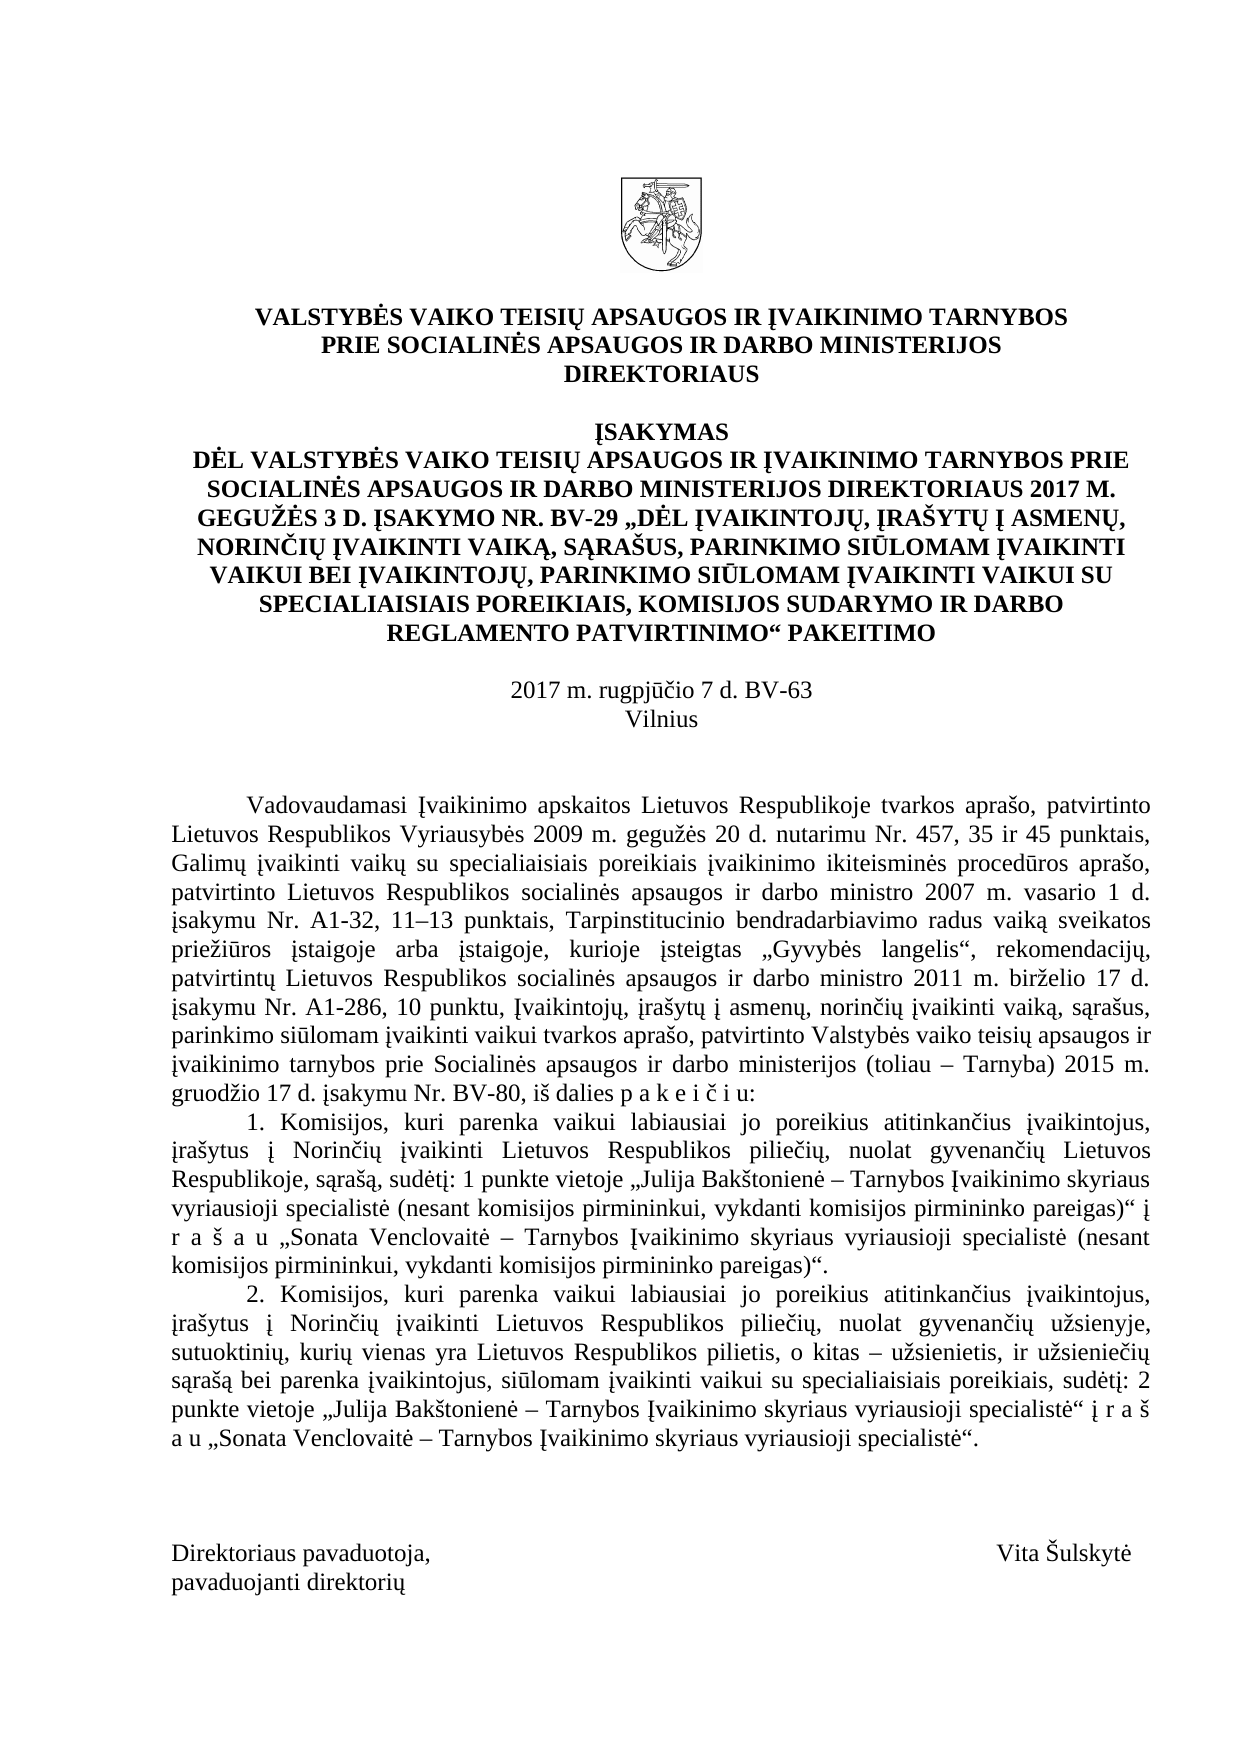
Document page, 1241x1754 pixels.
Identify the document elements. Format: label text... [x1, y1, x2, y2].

text DĖL VALSTYBĖS VAIKO TEISIŲ APSAUGOS IR ĮVAIKINIMO TARNYBOS PRIE SOCIALINĖS APSAUGOS IR DARBO MINISTERIJOS DIREKTORIAUS 2017 M. GEGUŽĖS 3 D. ĮSAKYMO NR. BV-29 „DĖL ĮVAIKINTOJŲ, ĮRAŠYTŲ Į ASMENŲ, NORINČIŲ ĮVAIKINTI VAIKĄ, SĄRAŠUS, PARINKIMO SIŪLOMAM ĮVAIKINTI VAIKUI BEI ĮVAIKINTOJŲ, PARINKIMO SIŪLOMAM ĮVAIKINTI VAIKUI SU SPECIALIAISIAIS POREIKIAIS, KOMISIJOS SUDARYMO IR DARBO REGLAMENTO PATVIRTINIMO“ PAKEITIMO [171, 445, 1152, 647]
text Vilnius [171, 704, 1152, 733]
text 2. Komisijos, kuri parenka vaikui labiausiai jo poreikius atitinkančius įvaikintojus, įrašytus į Norinčių įvaikinti Lietuvos Respublikos piliečių, nuolat gyvenančių užsienyje, sutuoktinių, kurių vienas yra Lietuvos Respublikos pilietis, o kitas – užsienietis, ir užsieniečių sąrašą bei parenka įvaikintojus, siūlomam įvaikinti vaikui su specialiaisiais poreikiais, sudėtį: 2 punkte vietoje „Julija Bakštonienė – Tarnybos Įvaikinimo skyriaus vyriausioji specialistė“ į r a š a u „Sonata Venclovaitė – Tarnybos Įvaikinimo skyriaus vyriausioji specialistė“. [171, 1279, 1152, 1452]
text Vadovaudamasi Įvaikinimo apskaitos Lietuvos Respublikoje tvarkos aprašo, patvirtinto Lietuvos Respublikos Vyriausybės 2009 m. gegužės 20 d. nutarimu Nr. 457, 35 ir 45 punktais, Galimų įvaikinti vaikų su specialiaisiais poreikiais įvaikinimo ikiteisminės procedūros aprašo, patvirtinto Lietuvos Respublikos socialinės apsaugos ir darbo ministro 2007 m. vasario 1 d. įsakymu Nr. A1-32, 11–13 punktais, Tarpinstitucinio bendradarbiavimo radus vaiką sveikatos priežiūros įstaigoje arba įstaigoje, kurioje įsteigtas „Gyvybės langelis“, rekomendacijų, patvirtintų Lietuvos Respublikos socialinės apsaugos ir darbo ministro 2011 m. birželio 17 d. įsakymu Nr. A1-286, 10 punktu, Įvaikintojų, įrašytų į asmenų, norinčių įvaikinti vaiką, sąrašus, parinkimo siūlomam įvaikinti vaikui tvarkos aprašo, patvirtinto Valstybės vaiko teisių apsaugos ir įvaikinimo tarnybos prie Socialinės apsaugos ir darbo ministerijos (toliau – Tarnyba) 2015 m. gruodžio 17 d. įsakymu Nr. BV-80, iš dalies p a k e i č i u: [171, 790, 1152, 1107]
text Direktoriaus pavaduotoja, Vita Šulskytė [171, 1538, 1152, 1567]
text pavaduojanti direktorių [171, 1567, 1152, 1595]
text PRIE SOCIALINĖS APSAUGOS IR DARBO MINISTERIJOS [171, 330, 1152, 359]
text VALSTYBĖS VAIKO TEISIŲ APSAUGOS IR ĮVAIKINIMO TARNYBOS [171, 302, 1152, 330]
text DIREKTORIAUS [171, 359, 1152, 388]
text 2017 m. rugpjūčio 7 d. BV-63 [171, 675, 1152, 704]
text 1. Komisijos, kuri parenka vaikui labiausiai jo poreikius atitinkančius įvaikintojus, įrašytus į Norinčių įvaikinti Lietuvos Respublikos piliečių, nuolat gyvenančių Lietuvos Respublikoje, sąrašą, sudėtį: 1 punkte vietoje „Julija Bakštonienė – Tarnybos Įvaikinimo skyriaus vyriausioji specialistė (nesant komisijos pirmininkui, vykdanti komisijos pirmininko pareigas)“ į r a š a u „Sonata Venclovaitė – Tarnybos Įvaikinimo skyriaus vyriausioji specialistė (nesant komisijos pirmininkui, vykdanti komisijos pirmininko pareigas)“. [171, 1107, 1152, 1279]
text ĮSAKYMAS [171, 417, 1152, 445]
